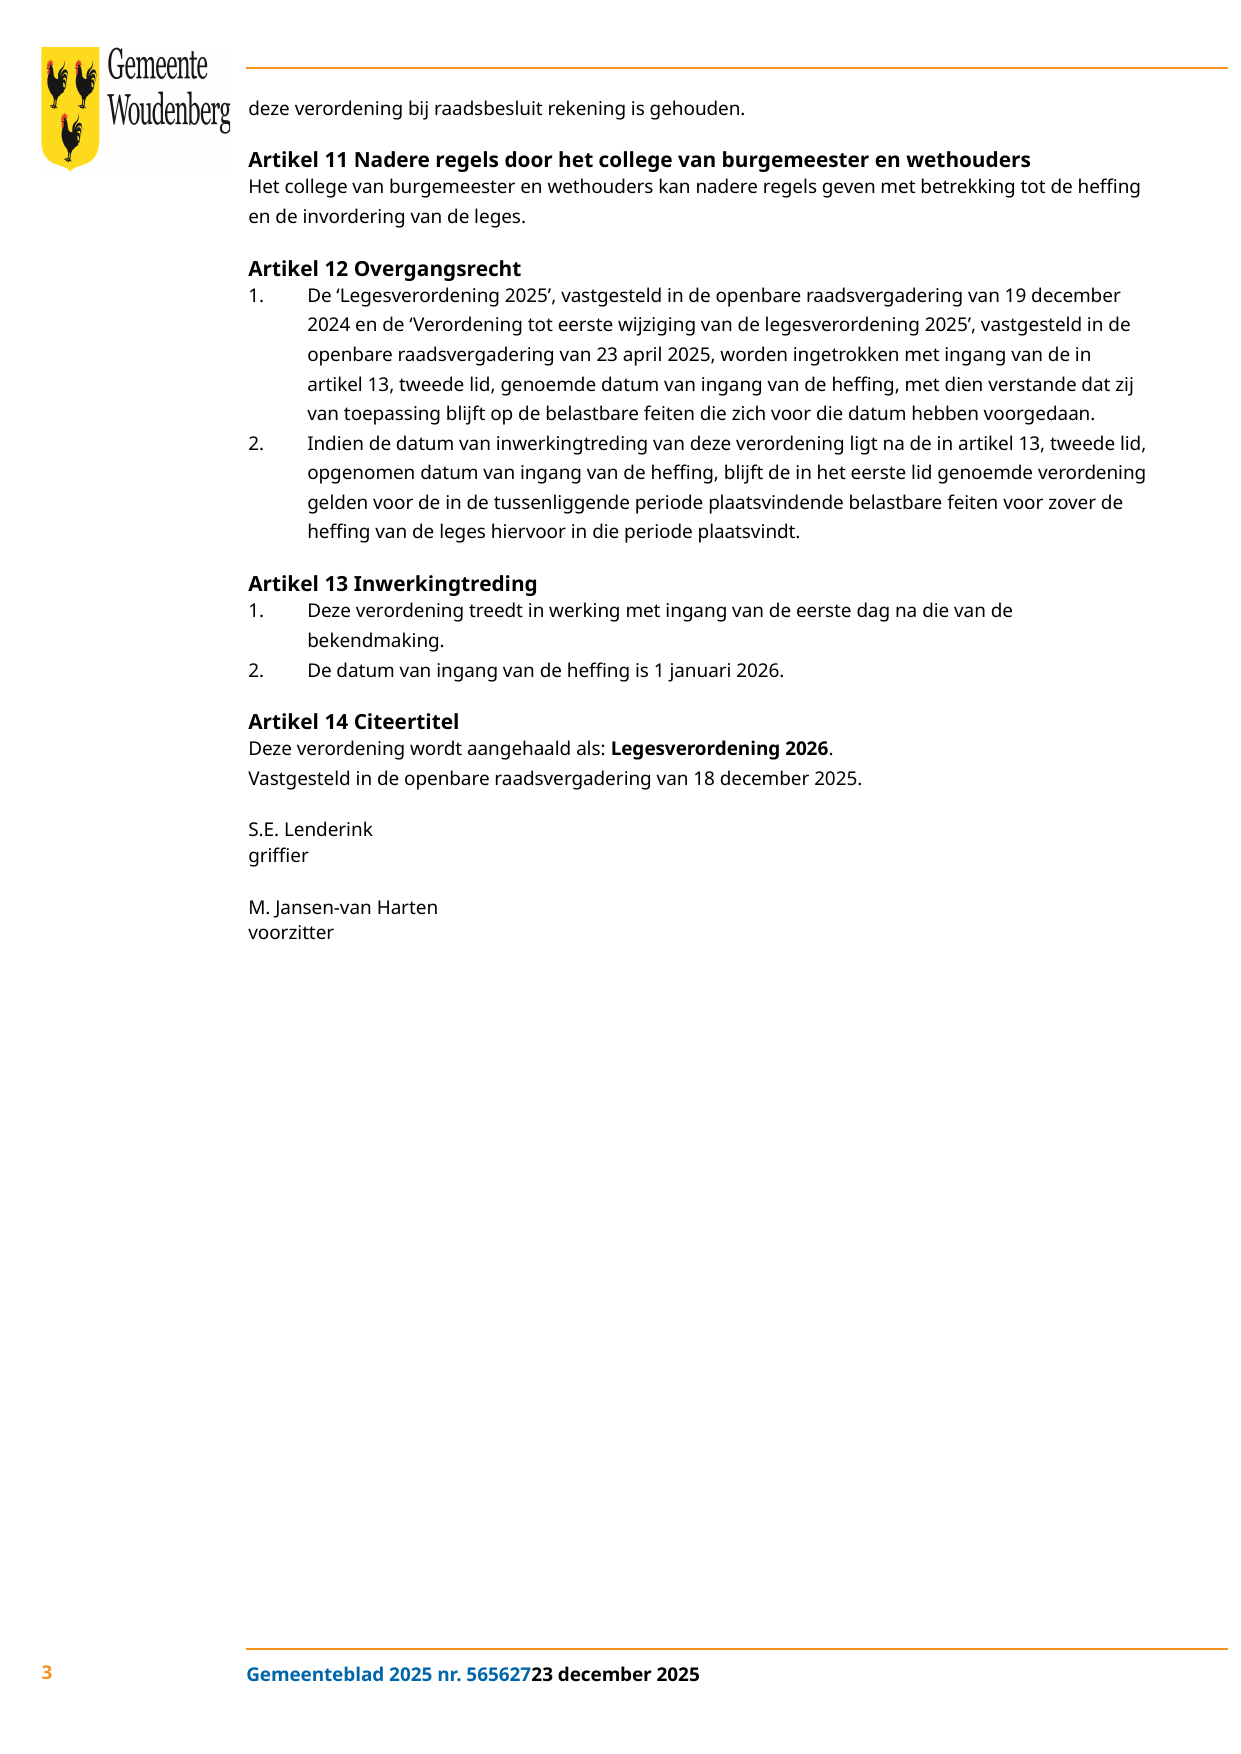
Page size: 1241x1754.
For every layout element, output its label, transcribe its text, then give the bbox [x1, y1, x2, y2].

list De datum van ingang van de heffing is 1 januari 2026. [248, 657, 1152, 682]
text voorzitter [248, 919, 1152, 945]
text deze verordening bij raadsbesluit rekening is gehouden. [248, 95, 1152, 121]
text Artikel 12 Overgangsrecht [248, 254, 1152, 282]
text Het college van burgemeester en wethouders kan nadere regels geven met betrekking tot de heffing en de invordering van de leges. [248, 174, 1152, 229]
picture [41, 47, 231, 172]
list Indien de datum van inwerkingtreding van deze verordening ligt na de in artikel 13, tweede lid, opgenomen datum van ingang van de heffing, blijft de in het eerste lid genoemde verordening gelden voor de in de tussenliggende periode plaatsvindende belastbare feiten voor zover de heffing van de leges hiervoor in die periode plaatsvindt. [248, 430, 1152, 544]
text Artikel 11 Nadere regels door het college van burgemeester en wethouders [248, 145, 1152, 174]
text Artikel 14 Citeertitel [248, 707, 1152, 736]
text M. Jansen-van Harten [248, 894, 1152, 919]
text Vastgesteld in de openbare raadsvergadering van 18 december 2025. [248, 765, 1152, 791]
list De ‘Legesverordening 2025’, vastgesteld in de openbare raadsvergadering van 19 december 2024 en de ‘Verordening tot eerste wijziging van de legesverordening 2025’, vastgesteld in de openbare raadsvergadering van 23 april 2025, worden ingetrokken met ingang van de in artikel 13, tweede lid, genoemde datum van ingang van de heffing, met dien verstande dat zij van toepassing blijft op de belastbare feiten die zich voor die datum hebben voorgedaan. [248, 282, 1152, 426]
list Deze verordening treedt in werking met ingang van de eerste dag na die van de bekendmaking. [248, 598, 1152, 653]
text griffier [248, 842, 1152, 868]
text S.E. Lenderink [248, 817, 1152, 842]
text Deze verordening wordt aangehaald als: Legesverordening 2026. [248, 736, 1152, 761]
text Artikel 13 Inwerkingtreding [248, 569, 1152, 598]
